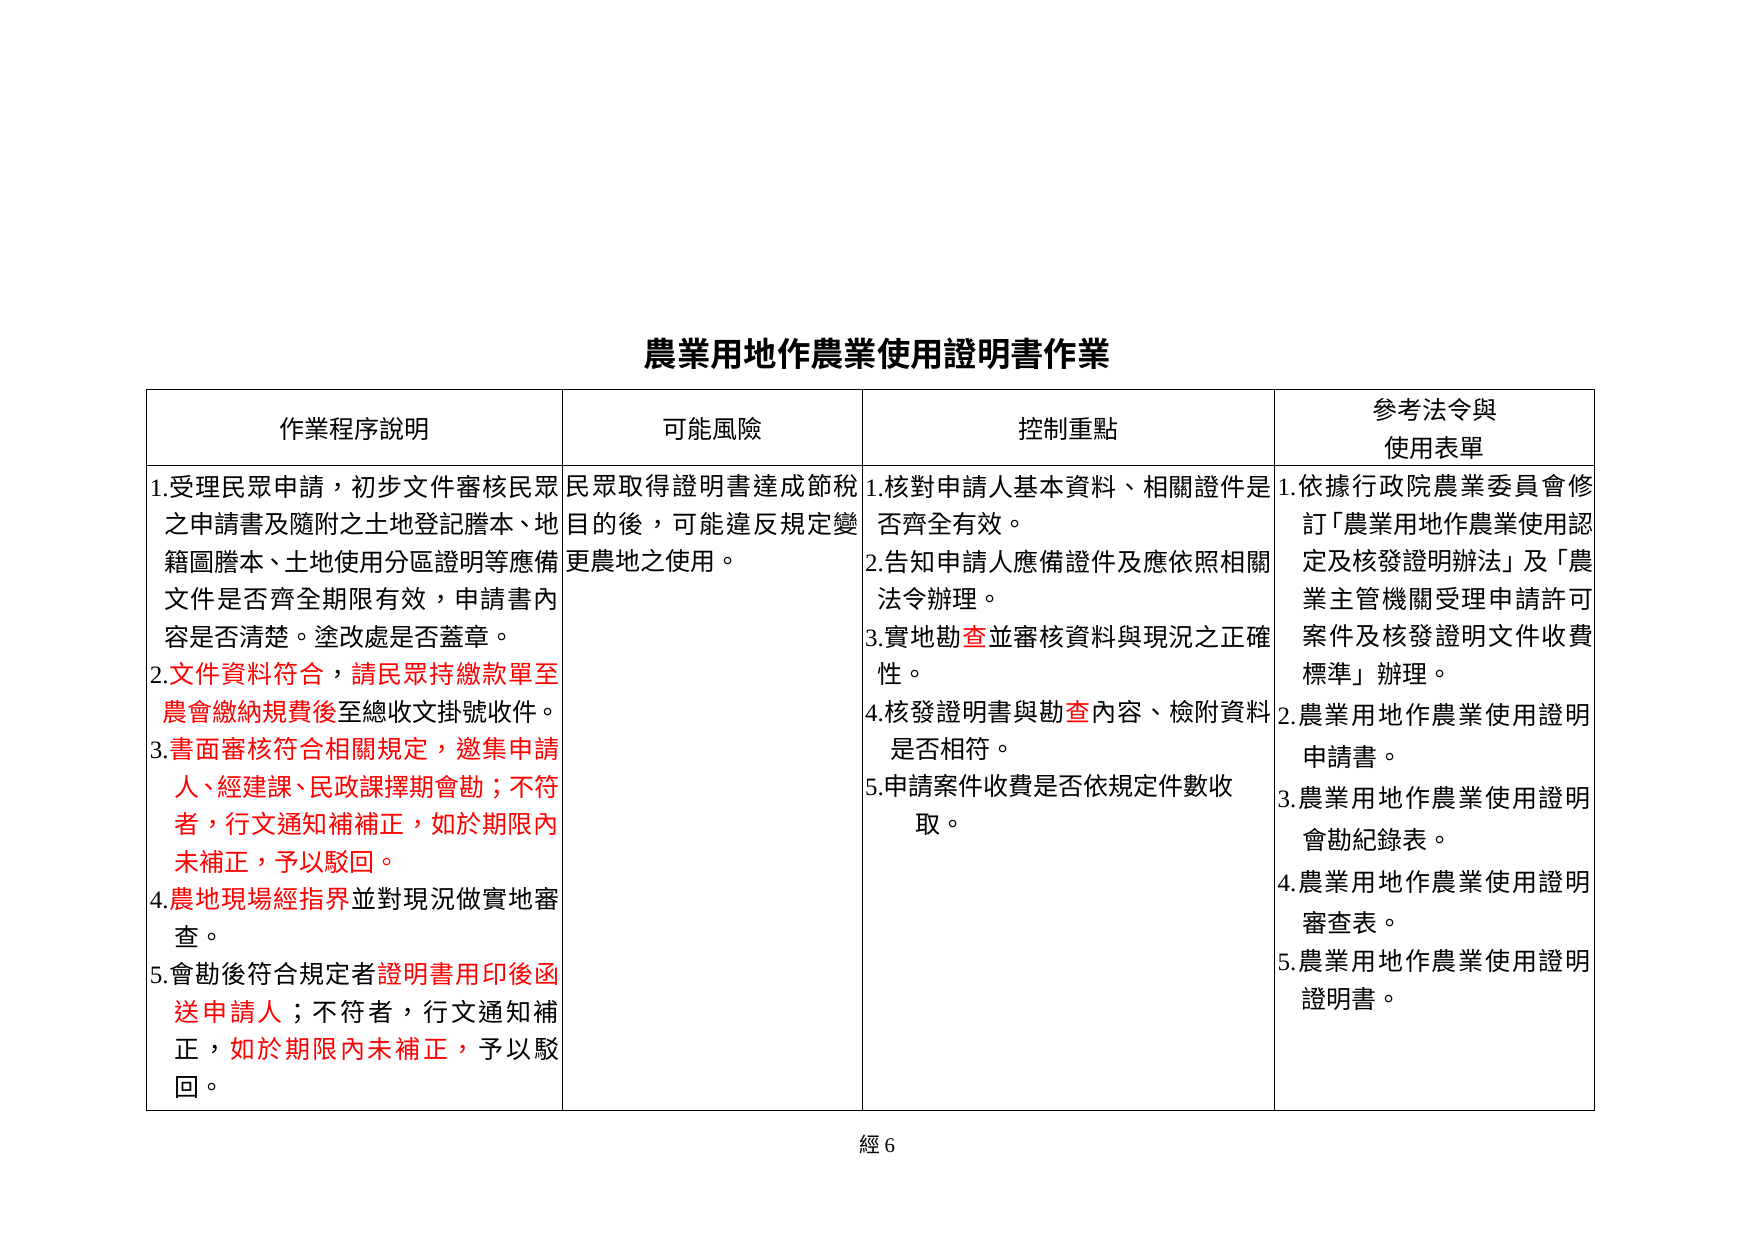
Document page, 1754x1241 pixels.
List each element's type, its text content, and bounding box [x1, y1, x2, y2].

table_header 控制重點 [863, 390, 1274, 465]
table_header 作業程序說明 [147, 390, 562, 465]
table_cell 民眾取得證明書達成節稅目的後，可能違反規定變更農地之使用。 [563, 466, 862, 1110]
table_cell 1.依據行政院農業委員會修訂「農業用地作農業使用認定及核發證明辦法」及「農業主管機關受理申請許可案件及核發證明文件收費標準」辦理。 2.農業用地作農業使用證明申請書。 3.農業用地作農業使用證明會勘紀錄表。 4.農業用地作農業使用證明審查表。 5.農業用地作農業使用證明證明書。 [1275, 466, 1594, 1110]
table_cell 1.核對申請人基本資料、相關證件是否齊全有效。 2.告知申請人應備證件及應依照相關法令辦理。 3.實地勘查並審核資料與現況之正確性。 4.核發證明書與勘查內容、檢附資料是否相符。 5.申請案件收費是否依規定件數收取。 [863, 466, 1274, 1110]
table_header 可能風險 [563, 390, 862, 465]
table_cell 1.受理民眾申請，初步文件審核民眾之申請書及隨附之土地登記謄本、地籍圖謄本、土地使用分區證明等應備文件是否齊全期限有效，申請書內容是否清楚。塗改處是否蓋章。 2.文件資料符合，請民眾持繳款單至農會繳納規費後至總收文掛號收件。 3.書面審核符合相關規定，邀集申請人、經建課、民政課擇期會勘；不符者，行文通知補補正，如於期限內未補正，予以駁回。 4.農地現場經指界並對現況做實地審查。 5.會勘後符合規定者證明書用印後函送申請人；不符者，行文通知補正，如於期限內未補正，予以駁回。 [147, 466, 562, 1110]
text 農業用地作農業使用證明書作業 [150, 314, 1604, 389]
table_header 參考法令與 使用表單 [1275, 390, 1594, 465]
